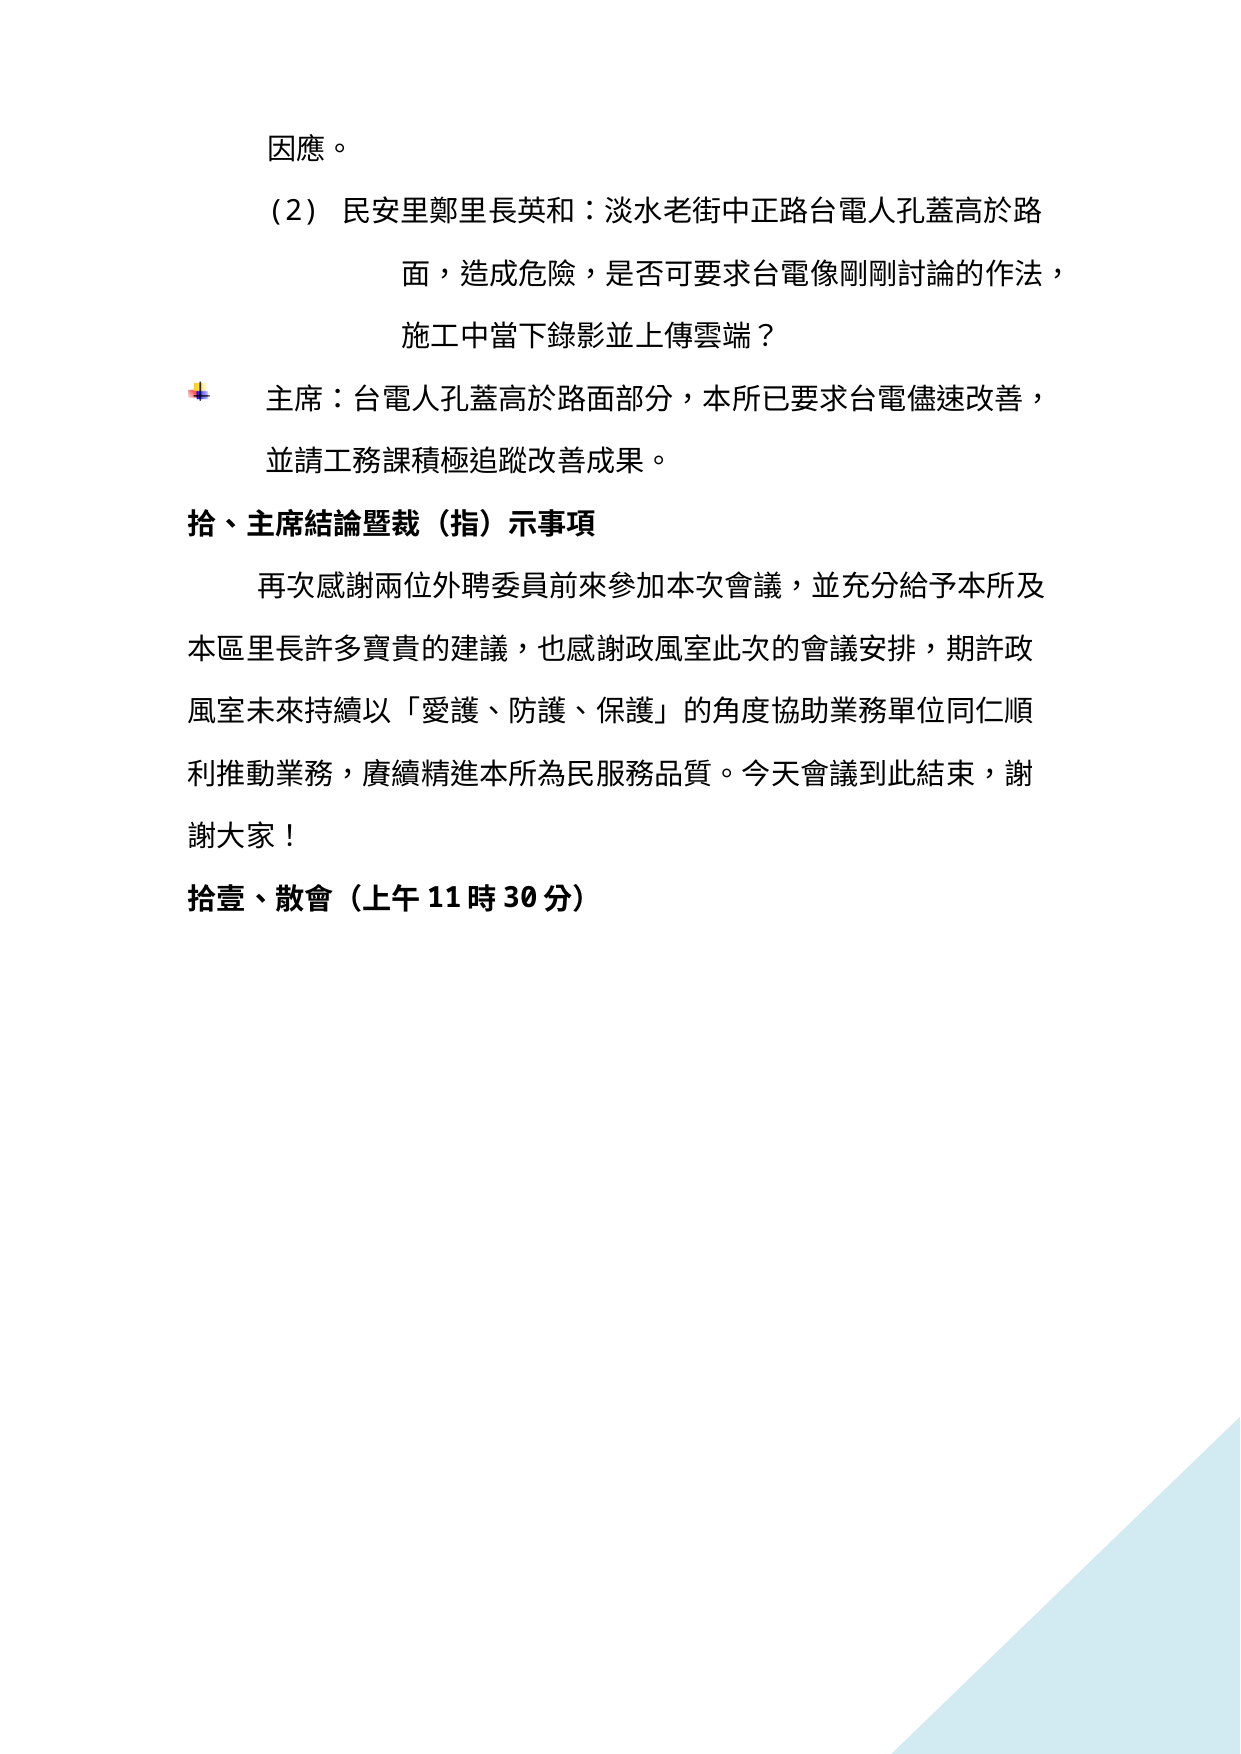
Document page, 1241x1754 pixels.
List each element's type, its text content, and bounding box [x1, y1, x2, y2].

list 主席：台電人孔蓋高於路面部分，本所已要求台電儘速改善，並請工務課積極追蹤改善成果。 [187, 355, 1053, 480]
list 因應。 [187, 105, 1053, 167]
text 拾、主席結論暨裁（指）示事項 [187, 480, 1053, 542]
text 拾壹、散會（上午11時30分） [187, 855, 1053, 917]
list 民安里鄭里長英和：淡水老街中正路台電人孔蓋高於路面，造成危險，是否可要求台電像剛剛討論的作法，施工中當下錄影並上傳雲端？ [267, 167, 1053, 355]
text 再次感謝兩位外聘委員前來參加本次會議，並充分給予本所及本區里長許多寶貴的建議，也感謝政風室此次的會議安排，期許政風室未來持續以「愛護、防護、保護」的角度協助業務單位同仁順利推動業務，賡續精進本所為民服務品質。今天會議到此結束，謝謝大家！ [187, 542, 1053, 855]
